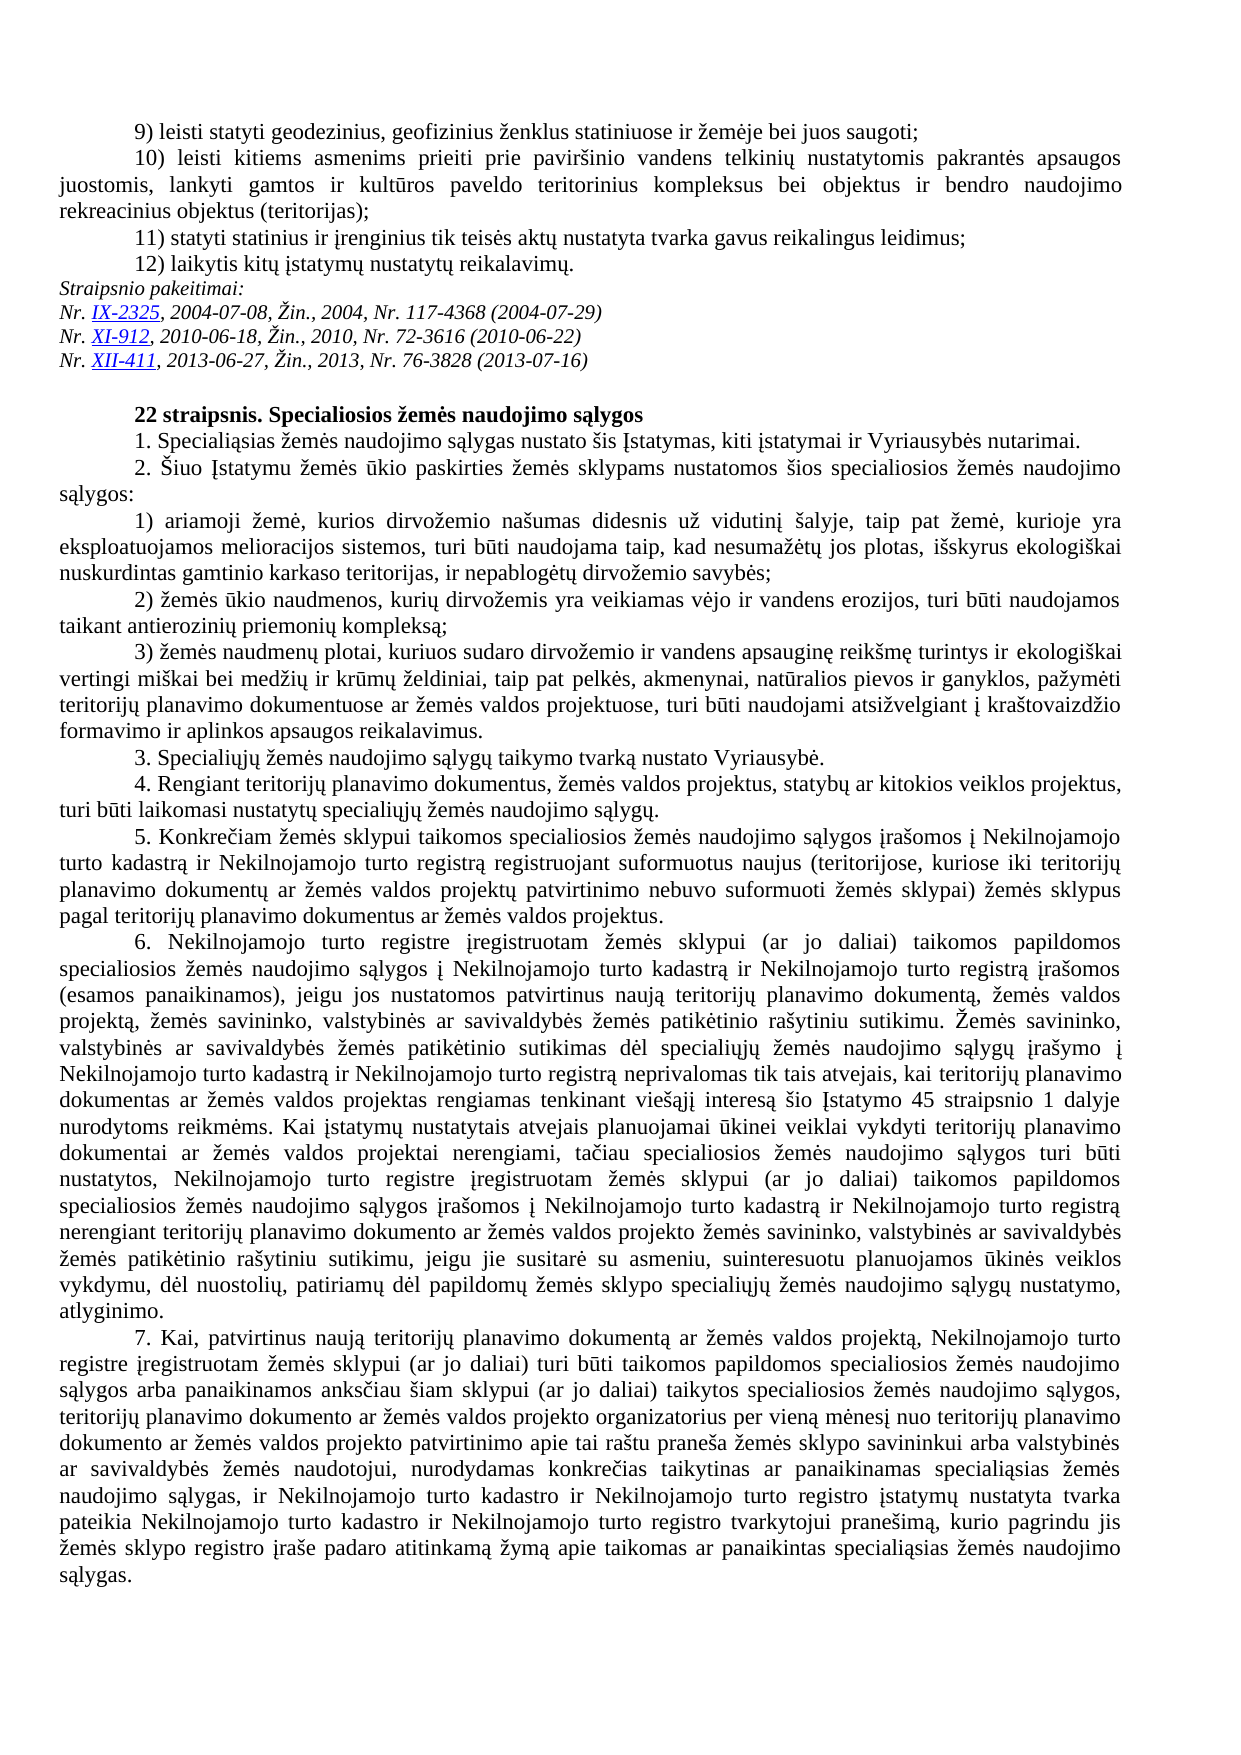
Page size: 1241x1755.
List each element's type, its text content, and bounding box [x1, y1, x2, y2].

text 9) leisti statyti geodezinius, geofizinius ženklus statiniuose ir žemėje bei juos saugoti; [59, 118, 1122, 144]
text 22 straipsnis. Specialiosios žemės naudojimo sąlygos [59, 401, 1122, 428]
text 11) statyti statinius ir įrenginius tik teisės aktų nustatyta tvarka gavus reikalingus leidimus; [59, 223, 1122, 250]
text 6. Nekilnojamojo turto registre įregistruotam žemės sklypui (ar jo daliai) taikomos papildomos specialiosios žemės naudojimo sąlygos į Nekilnojamojo turto kadastrą ir Nekilnojamojo turto registrą įrašomos (esamos panaikinamos), jeigu jos nustatomos patvirtinus naują teritorijų planavimo dokumentą, žemės valdos projektą, žemės savininko, valstybinės ar savivaldybės žemės patikėtinio rašytiniu sutikimu. Žemės savininko, valstybinės ar savivaldybės žemės patikėtinio sutikimas dėl specialiųjų žemės naudojimo sąlygų įrašymo į Nekilnojamojo turto kadastrą ir Nekilnojamojo turto registrą neprivalomas tik tais atvejais, kai teritorijų planavimo dokumentas ar žemės valdos projektas rengiamas tenkinant viešąjį interesą šio Įstatymo 45 straipsnio 1 dalyje nurodytoms reikmėms. Kai įstatymų nustatytais atvejais planuojamai ūkinei veiklai vykdyti teritorijų planavimo dokumentai ar žemės valdos projektai nerengiami, tačiau specialiosios žemės naudojimo sąlygos turi būti nustatytos, Nekilnojamojo turto registre įregistruotam žemės sklypui (ar jo daliai) taikomos papildomos specialiosios žemės naudojimo sąlygos įrašomos į Nekilnojamojo turto kadastrą ir Nekilnojamojo turto registrą nerengiant teritorijų planavimo dokumento ar žemės valdos projekto žemės savininko, valstybinės ar savivaldybės žemės patikėtinio rašytiniu sutikimu, jeigu jie susitarė su asmeniu, suinteresuotu planuojamos ūkinės veiklos vykdymu, dėl nuostolių, patiriamų dėl papildomų žemės sklypo specialiųjų žemės naudojimo sąlygų nustatymo, atlyginimo. [59, 928, 1122, 1324]
text 2) žemės ūkio naudmenos, kurių dirvožemis yra veikiamas vėjo ir vandens erozijos, turi būti naudojamos taikant antierozinių priemonių kompleksą; [59, 586, 1122, 638]
text Straipsnio pakeitimai: [59, 276, 1122, 300]
text 7. Kai, patvirtinus naują teritorijų planavimo dokumentą ar žemės valdos projektą, Nekilnojamojo turto registre įregistruotam žemės sklypui (ar jo daliai) turi būti taikomos papildomos specialiosios žemės naudojimo sąlygos arba panaikinamos anksčiau šiam sklypui (ar jo daliai) taikytos specialiosios žemės naudojimo sąlygos, teritorijų planavimo dokumento ar žemės valdos projekto organizatorius per vieną mėnesį nuo teritorijų planavimo dokumento ar žemės valdos projekto patvirtinimo apie tai raštu praneša žemės sklypo savininkui arba valstybinės ar savivaldybės žemės naudotojui, nurodydamas konkrečias taikytinas ar panaikinamas specialiąsias žemės naudojimo sąlygas, ir Nekilnojamojo turto kadastro ir Nekilnojamojo turto registro įstatymų nustatyta tvarka pateikia Nekilnojamojo turto kadastro ir Nekilnojamojo turto registro tvarkytojui pranešimą, kurio pagrindu jis žemės sklypo registro įraše padaro atitinkamą žymą apie taikomas ar panaikintas specialiąsias žemės naudojimo sąlygas. [59, 1324, 1122, 1587]
text Nr. XI-912, 2010-06-18, Žin., 2010, Nr. 72-3616 (2010-06-22) [59, 324, 1122, 348]
text 12) laikytis kitų įstatymų nustatytų reikalavimų. [59, 250, 1122, 276]
text 10) leisti kitiems asmenims prieiti prie paviršinio vandens telkinių nustatytomis pakrantės apsaugos juostomis, lankyti gamtos ir kultūros paveldo teritorinius kompleksus bei objektus ir bendro naudojimo rekreacinius objektus (teritorijas); [59, 144, 1122, 223]
text 3. Specialiųjų žemės naudojimo sąlygų taikymo tvarką nustato Vyriausybė. [59, 744, 1122, 770]
text 5. Konkrečiam žemės sklypui taikomos specialiosios žemės naudojimo sąlygos įrašomos į Nekilnojamojo turto kadastrą ir Nekilnojamojo turto registrą registruojant suformuotus naujus (teritorijose, kuriose iki teritorijų planavimo dokumentų ar žemės valdos projektų patvirtinimo nebuvo suformuoti žemės sklypai) žemės sklypus pagal teritorijų planavimo dokumentus ar žemės valdos projektus. [59, 823, 1122, 928]
text 3) žemės naudmenų plotai, kuriuos sudaro dirvožemio ir vandens apsauginę reikšmę turintys ir ekologiškai vertingi miškai bei medžių ir krūmų želdiniai, taip pat pelkės, akmenynai, natūralios pievos ir ganyklos, pažymėti teritorijų planavimo dokumentuose ar žemės valdos projektuose, turi būti naudojami atsižvelgiant į kraštovaizdžio formavimo ir aplinkos apsaugos reikalavimus. [59, 638, 1122, 744]
text Nr. IX-2325, 2004-07-08, Žin., 2004, Nr. 117-4368 (2004-07-29) [59, 300, 1122, 324]
text 4. Rengiant teritorijų planavimo dokumentus, žemės valdos projektus, statybų ar kitokios veiklos projektus, turi būti laikomasi nustatytų specialiųjų žemės naudojimo sąlygų. [59, 770, 1122, 823]
text 2. Šiuo Įstatymu žemės ūkio paskirties žemės sklypams nustatomos šios specialiosios žemės naudojimo sąlygos: [59, 454, 1122, 507]
text 1) ariamoji žemė, kurios dirvožemio našumas didesnis už vidutinį šalyje, taip pat žemė, kurioje yra eksploatuojamos melioracijos sistemos, turi būti naudojama taip, kad nesumažėtų jos plotas, išskyrus ekologiškai nuskurdintas gamtinio karkaso teritorijas, ir nepablogėtų dirvožemio savybės; [59, 507, 1122, 586]
text 1. Specialiąsias žemės naudojimo sąlygas nustato šis Įstatymas, kiti įstatymai ir Vyriausybės nutarimai. [59, 428, 1122, 454]
text Nr. XII-411, 2013-06-27, Žin., 2013, Nr. 76-3828 (2013-07-16) [59, 348, 1122, 372]
